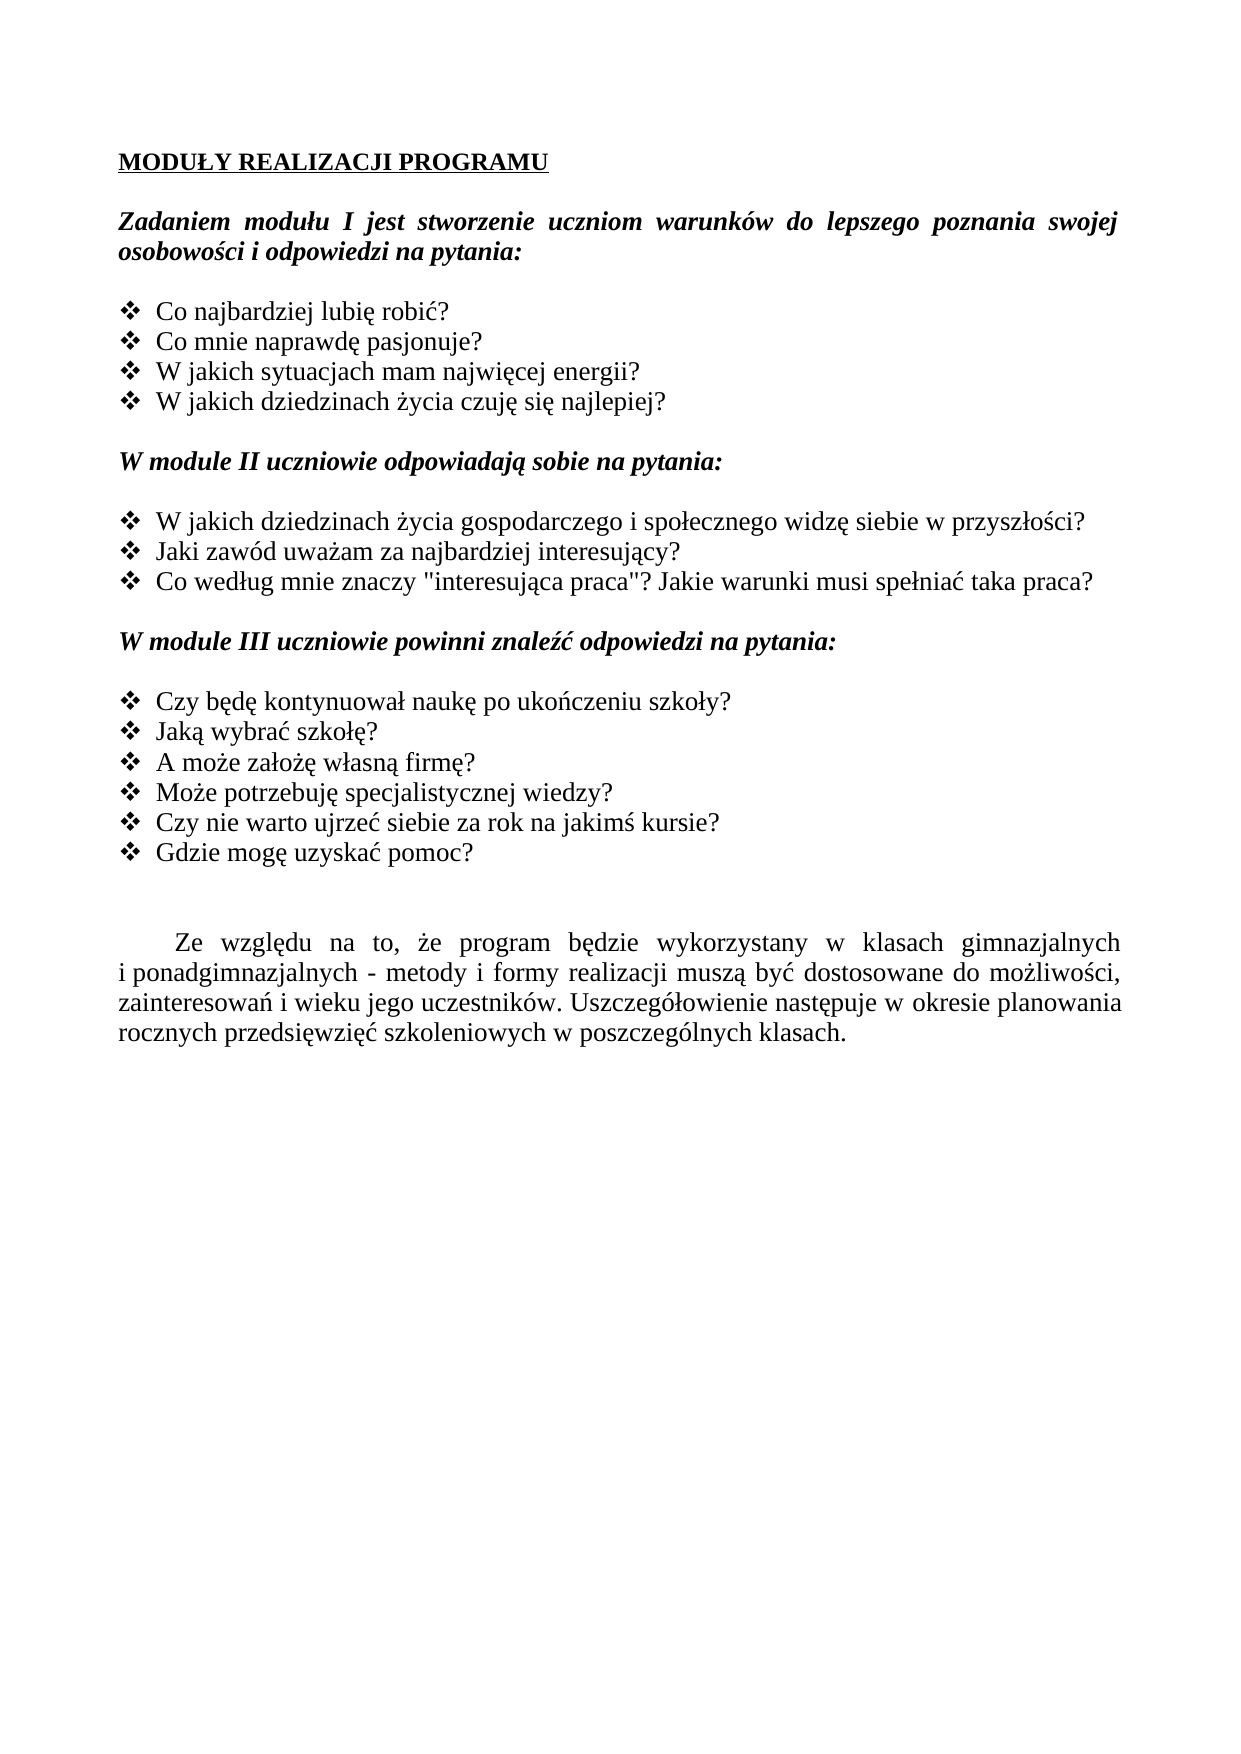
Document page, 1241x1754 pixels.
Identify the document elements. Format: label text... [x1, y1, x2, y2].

list Jaki zawód uważam za najbardziej interesujący? [118, 536, 1122, 566]
list W jakich dziedzinach życia czuję się najlepiej? [118, 386, 1122, 446]
text W module II uczniowie odpowiadają sobie na pytania: [118, 446, 1122, 476]
text Ze względu na to, że program będzie wykorzystany w klasach gimnazjalnych i ponadgimnazjalnych - metody i formy realizacji muszą być dostosowane do możliwości, zainteresowań i wieku jego uczestników. Uszczegółowienie następuje w okresie planowania rocznych przedsięwzięć szkoleniowych w poszczególnych klasach. [118, 927, 1122, 1047]
list Co najbardziej lubię robić? [118, 296, 1122, 326]
text W module III uczniowie powinni znaleźć odpowiedzi na pytania: [118, 627, 1122, 657]
list Co mnie naprawdę pasjonuje? [118, 326, 1122, 356]
list Może potrzebuję specjalistycznej wiedzy? [118, 777, 1122, 807]
list W jakich sytuacjach mam najwięcej energii? [118, 356, 1122, 386]
subtitle MODUŁY REALIZACJI PROGRAMU [118, 148, 1122, 176]
list Czy nie warto ujrzeć siebie za rok na jakimś kursie? [118, 807, 1122, 837]
text Zadaniem modułu I jest stworzenie uczniom warunków do lepszego poznania swojej osobowości i odpowiedzi na pytania: [118, 206, 1122, 266]
list A może założę własną firmę? [118, 747, 1122, 777]
list Gdzie mogę uzyskać pomoc? [118, 837, 1122, 867]
list W jakich dziedzinach życia gospodarczego i społecznego widzę siebie w przyszłości? [118, 506, 1122, 536]
list Czy będę kontynuował naukę po ukończeniu szkoły? [118, 687, 1122, 717]
list Co według mnie znaczy "interesująca praca"? Jakie warunki musi spełniać taka praca? [118, 566, 1122, 597]
list Jaką wybrać szkołę? [118, 717, 1122, 747]
